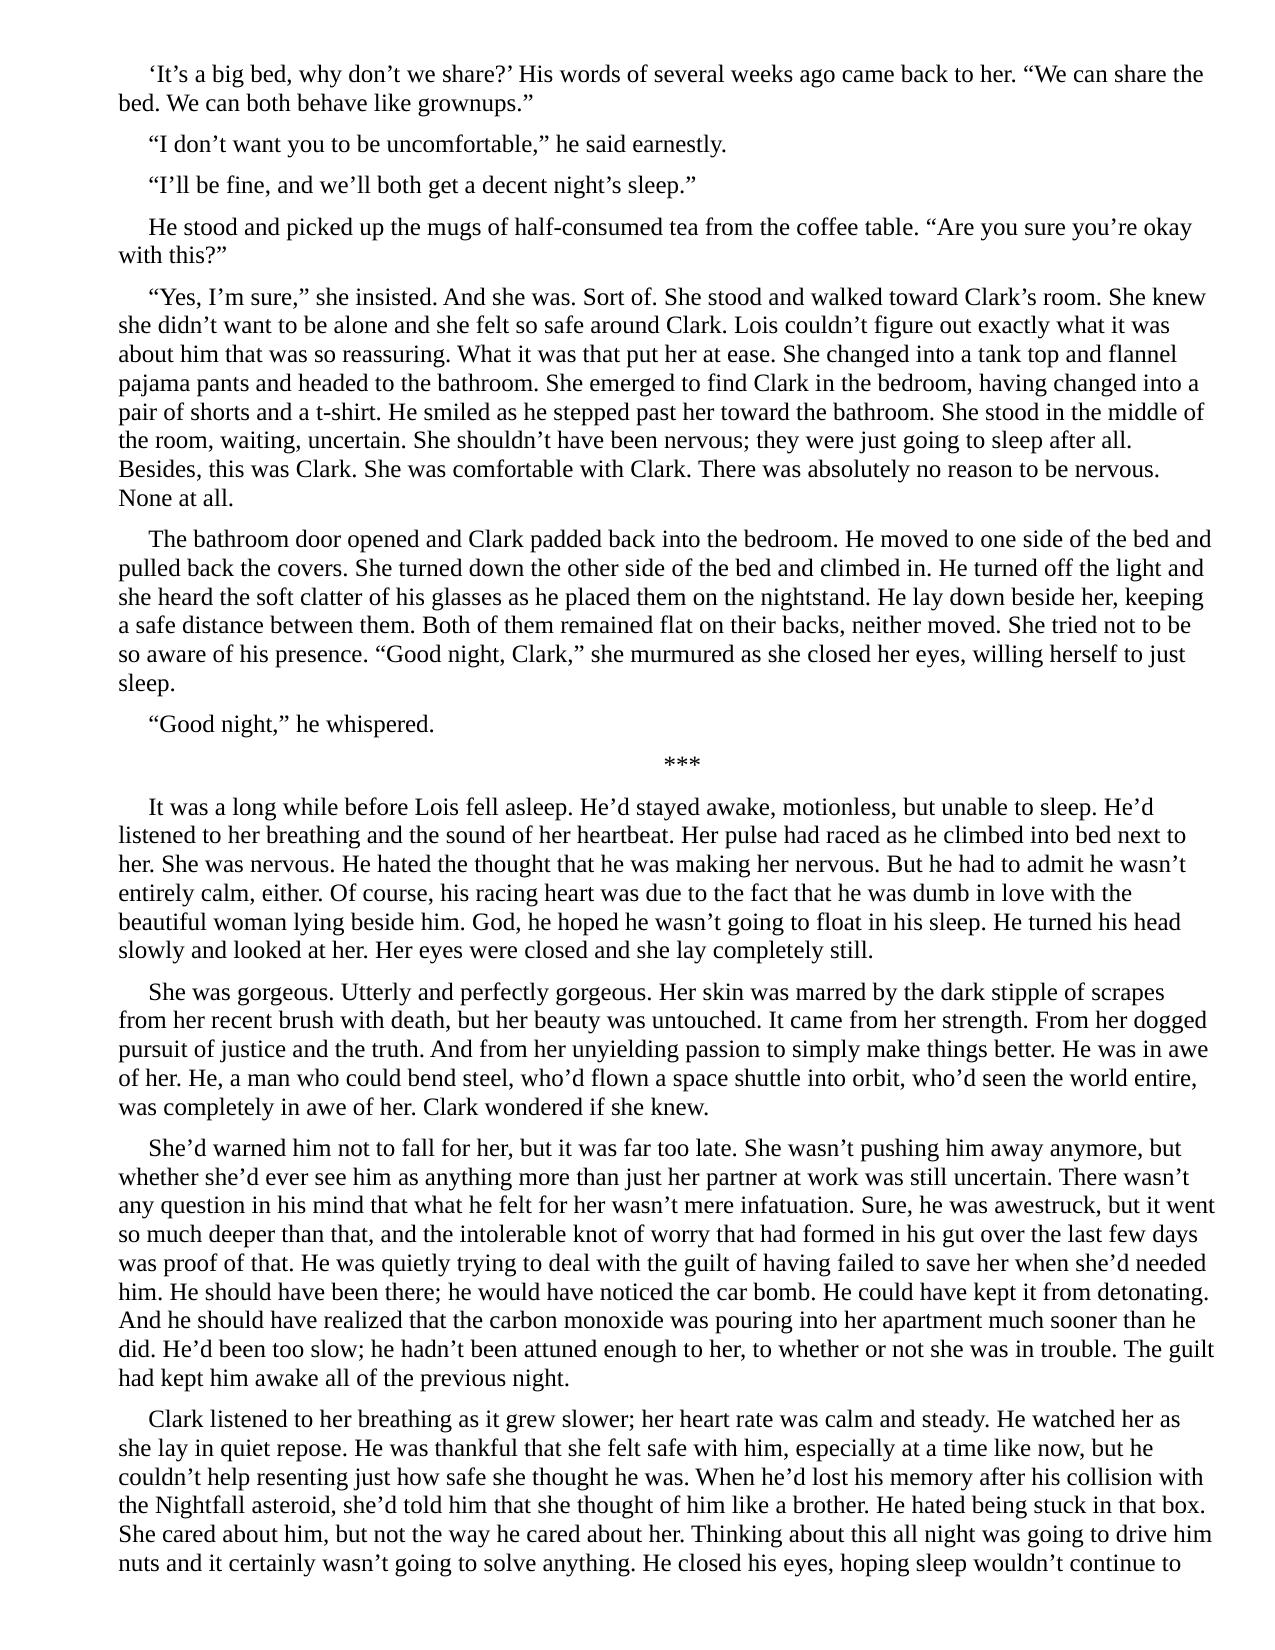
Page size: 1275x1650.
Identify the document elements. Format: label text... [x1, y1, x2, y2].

text “Yes, I’m sure,” she insisted. And she was. Sort of. She stood and walked toward Clark’s room. She knew she didn’t want to be alone and she felt so safe around Clark. Lois couldn’t figure out exactly what it was about him that was so reassuring. What it was that put her at ease. She changed into a tank top and flannel pajama pants and headed to the bathroom. She emerged to find Clark in the bedroom, having changed into a pair of shorts and a t-shirt. He smiled as he stepped past her toward the bathroom. She stood in the middle of the room, waiting, uncertain. She shouldn’t have been nervous; they were just going to sleep after all. Besides, this was Clark. She was comfortable with Clark. There was absolutely no reason to be nervous. None at all. [118, 282, 1216, 512]
text It was a long while before Lois fell asleep. He’d stayed awake, motionless, but unable to sleep. He’d listened to her breathing and the sound of her heartbeat. Her pulse had raced as he climbed into bed next to her. She was nervous. He hated the thought that he was making her nervous. But he had to admit he wasn’t entirely calm, either. Of course, his racing heart was due to the fact that he was dumb in love with the beautiful woman lying beside him. God, he hoped he wasn’t going to float in his sleep. He turned his head slowly and looked at her. Her eyes were closed and she lay completely still. [118, 792, 1216, 964]
text Clark listened to her breathing as it grew slower; her heart rate was calm and steady. He watched her as she lay in quiet repose. He was thankful that she felt safe with him, especially at a time like now, but he couldn’t help resenting just how safe she thought he was. When he’d lost his memory after his collision with the Nightfall asteroid, she’d told him that she thought of him like a brother. He hated being stuck in that box. She cared about him, but not the way he cared about her. Thinking about this all night was going to drive him nuts and it certainly wasn’t going to solve anything. He closed his eyes, hoping sleep wouldn’t continue to [118, 1404, 1216, 1577]
text “I’ll be fine, and we’ll both get a decent night’s sleep.” [118, 170, 1216, 199]
text ‘It’s a big bed, why don’t we share?’ His words of several weeks ago came back to her. “We can share the bed. We can both behave like grownups.” [118, 59, 1216, 117]
text She’d warned him not to fall for her, but it was far too late. She wasn’t pushing him away anymore, but whether she’d ever see him as anything more than just her partner at work was still uncertain. There wasn’t any question in his mind that what he felt for her wasn’t mere infatuation. Sure, he was awestruck, but it went so much deeper than that, and the intolerable knot of worry that had formed in his gut over the last few days was proof of that. He was quietly trying to deal with the guilt of having failed to save her when she’d needed him. He should have been there; he would have noticed the car bomb. He could have kept it from detonating. And he should have realized that the carbon monoxide was pouring into her apartment much sooner than he did. He’d been too slow; he hadn’t been attuned enough to her, to whether or not she was in trouble. The guilt had kept him awake all of the previous night. [118, 1133, 1216, 1392]
text “I don’t want you to be uncomfortable,” he said earnestly. [118, 129, 1216, 158]
text She was gorgeous. Utterly and perfectly gorgeous. Her skin was marred by the dark stipple of scrapes from her recent brush with death, but her beauty was untouched. It came from her strength. From her dogged pursuit of justice and the truth. And from her unyielding passion to simply make things better. He was in awe of her. He, a man who could bend steel, who’d flown a space shuttle into orbit, who’d seen the world entire, was completely in awe of her. Clark wondered if she knew. [118, 977, 1216, 1120]
text “Good night,” he whispered. [118, 709, 1216, 738]
text He stood and picked up the mugs of half-consumed tea from the coffee table. “Are you sure you’re okay with this?” [118, 212, 1216, 269]
text *** [118, 750, 1216, 779]
text The bathroom door opened and Clark padded back into the bedroom. He moved to one side of the bed and pulled back the covers. She turned down the other side of the bed and climbed in. He turned off the light and she heard the soft clatter of his glasses as he placed them on the nightstand. He lay down beside her, keeping a safe distance between them. Both of them remained flat on their backs, neither moved. She tried not to be so aware of his presence. “Good night, Clark,” she murmured as she closed her eyes, willing herself to just sleep. [118, 524, 1216, 697]
